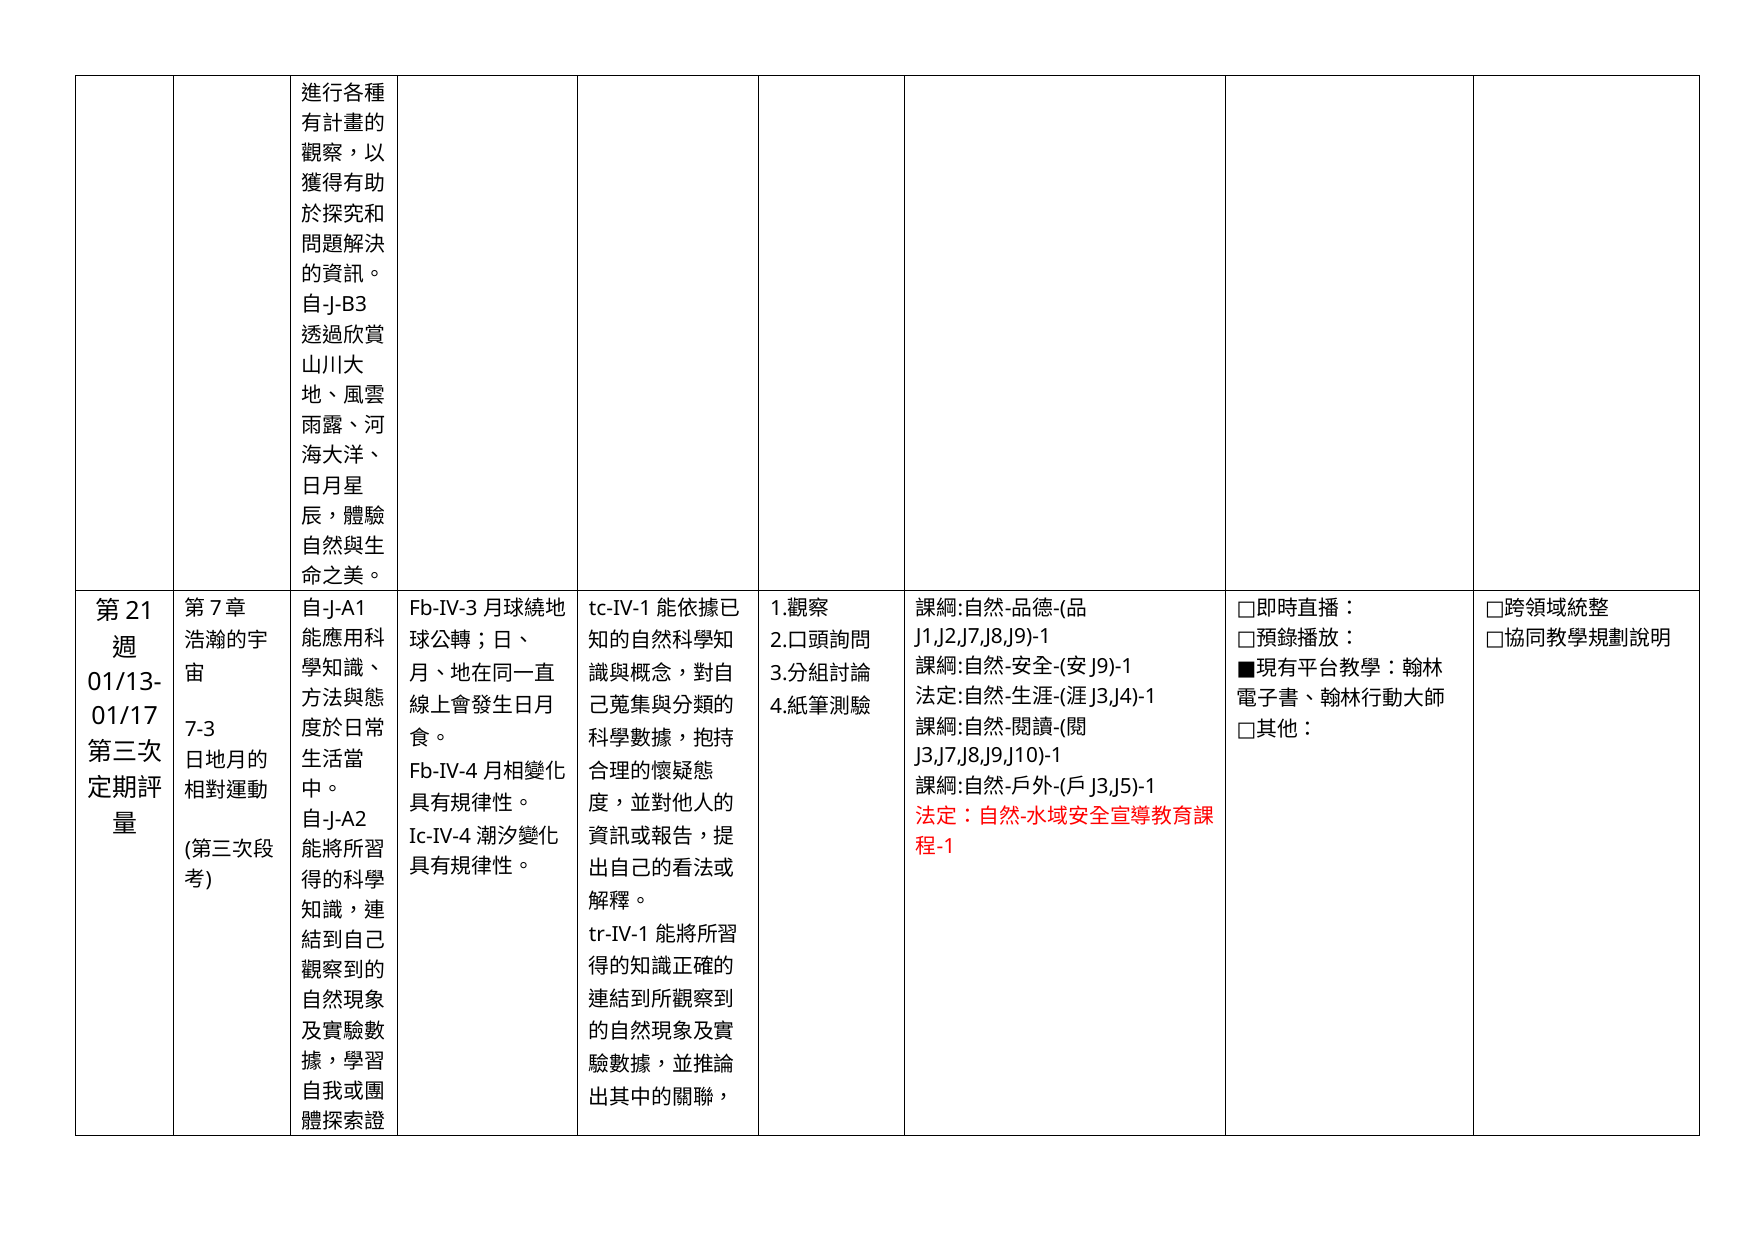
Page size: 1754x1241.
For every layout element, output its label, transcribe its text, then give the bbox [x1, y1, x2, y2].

table_cell Fb-IV-3 月球繞地球公轉；日、月、地在同一直線上會發生日月食。 Fb-IV-4 月相變化具有規律性。 Ic-IV-4 潮汐變化具有規律性。 [398, 591, 577, 1135]
table_cell □跨領域統整 □協同教學規劃說明 [1474, 591, 1699, 1135]
table_cell 課綱:自然-品德-(品J1,J2,J7,J8,J9)-1 課綱:自然-安全-(安J9)-1 法定:自然-生涯-(涯J3,J4)-1 課綱:自然-閱讀-(閱J3,J7,J8,J9,J10)-1 課綱:自然-戶外-(戶J3,J5)-1 法定：自然-水域安全宣導教育課程-1 [905, 591, 1225, 1135]
table_cell [578, 76, 758, 590]
table_cell 第7章 浩瀚的宇宙 7-3 日地月的相對運動 (第三次段考) [174, 591, 290, 1135]
table_cell [759, 76, 904, 590]
table_cell □即時直播： □預錄播放： ■現有平台教學：翰林電子書、翰林行動大師 □其他： [1226, 591, 1473, 1135]
table_cell [76, 76, 173, 590]
table_cell [174, 76, 290, 590]
table_cell 進行各種有計畫的觀察，以獲得有助於探究和問題解決的資訊。 自-J-B3 透過欣賞山川大地、風雲雨露、河海大洋、日月星辰，體驗自然與生命之美。 [291, 76, 397, 590]
table_cell [1226, 76, 1473, 590]
table_cell 1.觀察 2.口頭詢問 3.分組討論 4.紙筆測驗 [759, 591, 904, 1135]
table_cell [398, 76, 577, 590]
table_cell tc-IV-1 能依據已知的自然科學知識與概念，對自己蒐集與分類的科學數據，抱持合理的懷疑態度，並對他人的資訊或報告，提出自己的看法或解釋。 tr-IV-1 能將所習得的知識正確的連結到所觀察到的自然現象及實驗數據，並推論出其中的關聯， [578, 591, 758, 1135]
table_cell 第21週 01/13-01/17 第三次定期評量 [76, 591, 173, 1135]
table_cell 自-J-A1 能應用科學知識、方法與態度於日常生活當中。 自-J-A2 能將所習得的科學知識，連結到自己觀察到的自然現象及實驗數據，學習自我或團體探索證 [291, 591, 397, 1135]
table_cell [1474, 76, 1699, 590]
table_cell [905, 76, 1225, 590]
